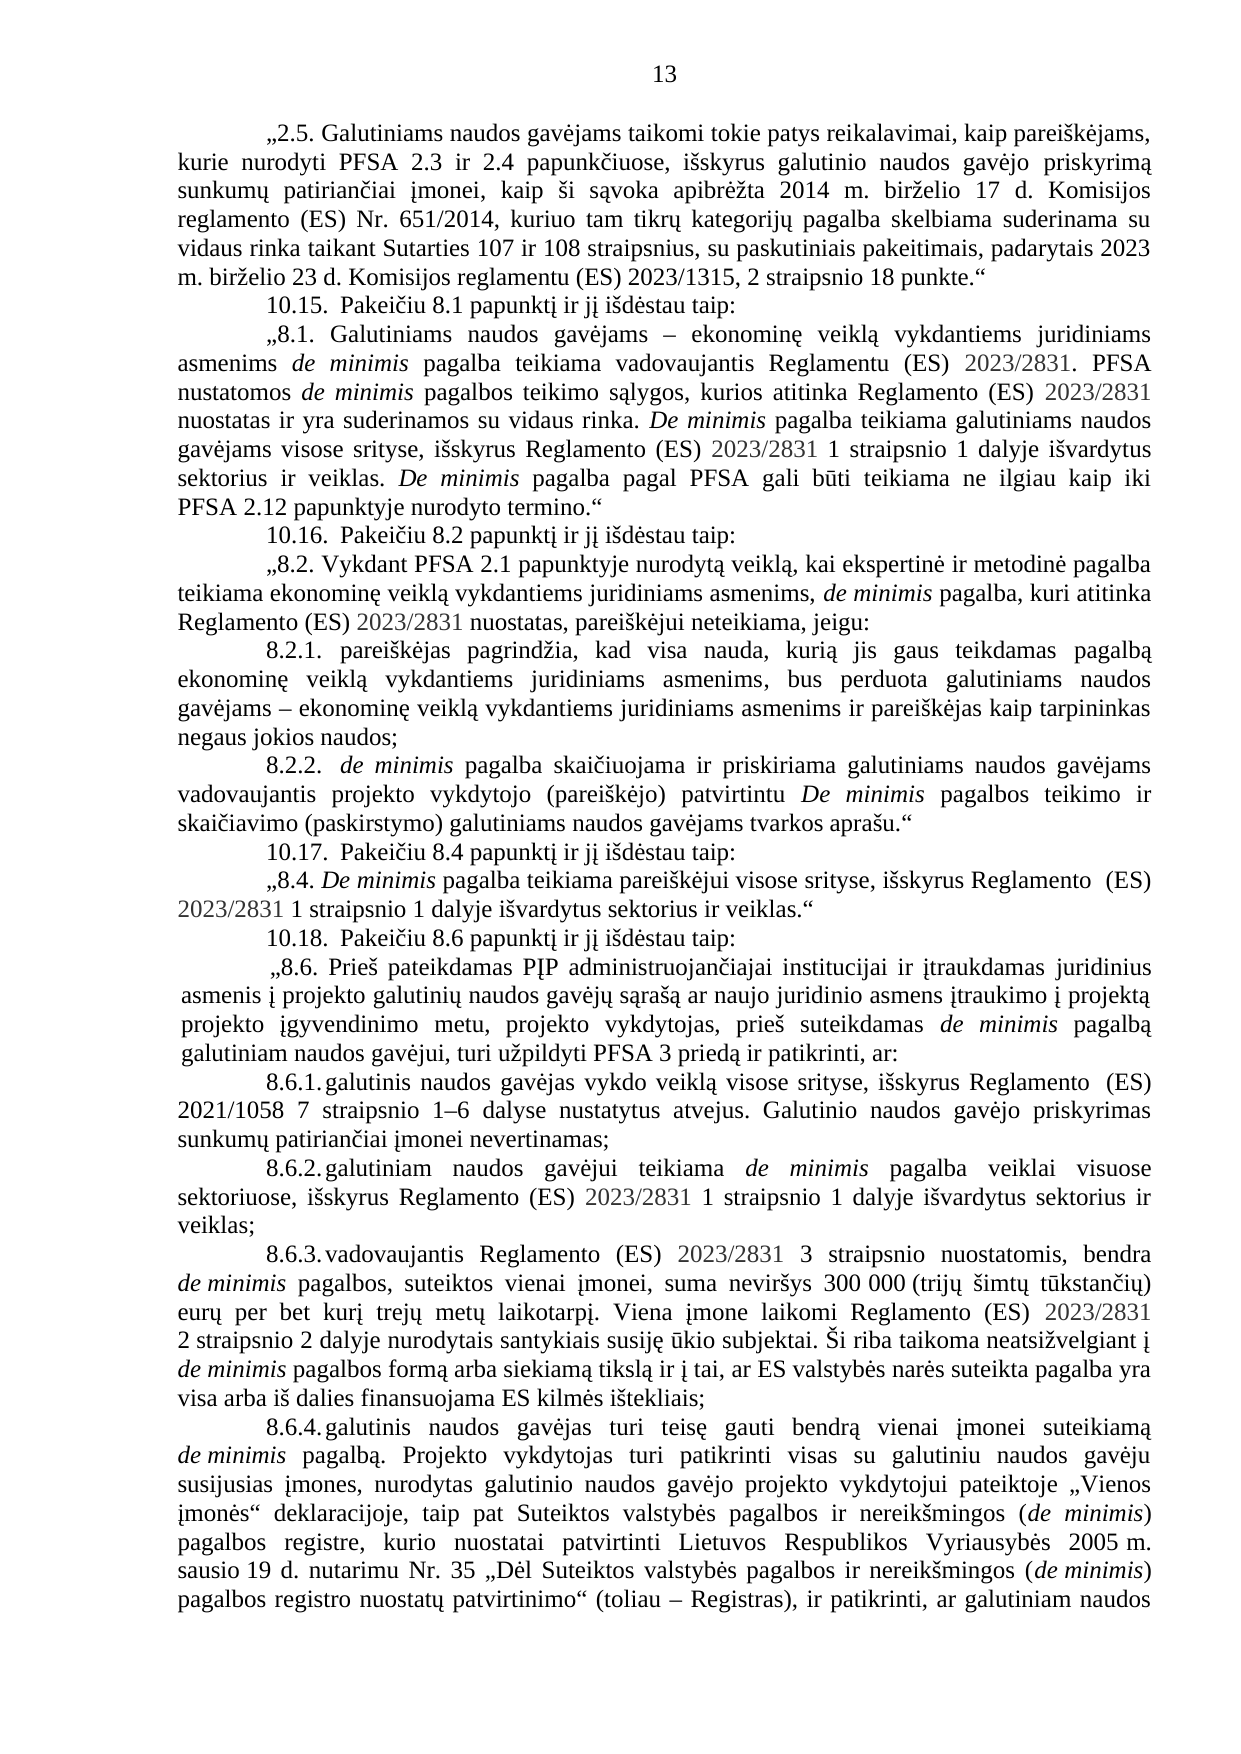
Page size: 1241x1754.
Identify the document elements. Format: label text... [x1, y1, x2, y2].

text 10.17. Pakeičiu 8.4 papunktį ir jį išdėstau taip: [177, 837, 1152, 866]
text 8.6.2. galutiniam naudos gavėjui teikiama de minimis pagalba veiklai visuose sektoriuose, išskyrus Reglamento (ES) 2023/2831 1 straipsnio 1 dalyje išvardytus sektorius ir veiklas; [177, 1153, 1152, 1239]
text 8.2.1. pareiškėjas pagrindžia, kad visa nauda, kurią jis gaus teikdamas pagalbą ekonominę veiklą vykdantiems juridiniams asmenims, bus perduota galutiniams naudos gavėjams – ekonominę veiklą vykdantiems juridiniams asmenims ir pareiškėjas kaip tarpininkas negaus jokios naudos; [177, 636, 1152, 751]
text 8.6.4. galutinis naudos gavėjas turi teisę gauti bendrą vienai įmonei suteikiamą de minimis pagalbą. Projekto vykdytojas turi patikrinti visas su galutiniu naudos gavėju susijusias įmones, nurodytas galutinio naudos gavėjo projekto vykdytojui pateiktoje „Vienos įmonės“ deklaracijoje, taip pat Suteiktos valstybės pagalbos ir nereikšmingos (de minimis) pagalbos registre, kurio nuostatai patvirtinti Lietuvos Respublikos Vyriausybės 2005 m. sausio 19 d. nutarimu Nr. 35 „Dėl Suteiktos valstybės pagalbos ir nereikšmingos (de minimis) pagalbos registro nuostatų patvirtinimo“ (toliau – Registras), ir patikrinti, ar galutiniam naudos [177, 1412, 1152, 1613]
text „8.4. De minimis pagalba teikiama pareiškėjui visose srityse, išskyrus Reglamento (ES) 2023/2831 1 straipsnio 1 dalyje išvardytus sektorius ir veiklas.“ [177, 866, 1152, 923]
text 8.6.3. vadovaujantis Reglamento (ES) 2023/2831 3 straipsnio nuostatomis, bendra de minimis pagalbos, suteiktos vienai įmonei, suma neviršys 300 000 (trijų šimtų tūkstančių) eurų per bet kurį trejų metų laikotarpį. Viena įmone laikomi Reglamento (ES) 2023/2831 2 straipsnio 2 dalyje nurodytais santykiais susiję ūkio subjektai. Ši riba taikoma neatsižvelgiant į de minimis pagalbos formą arba siekiamą tikslą ir į tai, ar ES valstybės narės suteikta pagalba yra visa arba iš dalies finansuojama ES kilmės ištekliais; [177, 1239, 1152, 1412]
text „2.5. Galutiniams naudos gavėjams taikomi tokie patys reikalavimai, kaip pareiškėjams, kurie nurodyti PFSA 2.3 ir 2.4 papunkčiuose, išskyrus galutinio naudos gavėjo priskyrimą sunkumų patiriančiai įmonei, kaip ši sąvoka apibrėžta 2014 m. birželio 17 d. Komisijos reglamento (ES) Nr. 651/2014, kuriuo tam tikrų kategorijų pagalba skelbiama suderinama su vidaus rinka taikant Sutarties 107 ir 108 straipsnius, su paskutiniais pakeitimais, padarytais 2023 m. birželio 23 d. Komisijos reglamentu (ES) 2023/1315, 2 straipsnio 18 punkte.“ [177, 118, 1152, 291]
text 10.15. Pakeičiu 8.1 papunktį ir jį išdėstau taip: [177, 291, 1152, 319]
text 8.6.1. galutinis naudos gavėjas vykdo veiklą visose srityse, išskyrus Reglamento (ES) 2021/1058 7 straipsnio 1–6 dalyse nustatytus atvejus. Galutinio naudos gavėjo priskyrimas sunkumų patiriančiai įmonei nevertinamas; [177, 1067, 1152, 1153]
text „8.2. Vykdant PFSA 2.1 papunktyje nurodytą veiklą, kai ekspertinė ir metodinė pagalba teikiama ekonominę veiklą vykdantiems juridiniams asmenims, de minimis pagalba, kuri atitinka Reglamento (ES) 2023/2831 nuostatas, pareiškėjui neteikiama, jeigu: [177, 549, 1152, 636]
text 10.16. Pakeičiu 8.2 papunktį ir jį išdėstau taip: [177, 521, 1152, 549]
text „8.1. Galutiniams naudos gavėjams – ekonominę veiklą vykdantiems juridiniams asmenims de minimis pagalba teikiama vadovaujantis Reglamentu (ES) 2023/2831. PFSA nustatomos de minimis pagalbos teikimo sąlygos, kurios atitinka Reglamento (ES) 2023/2831 nuostatas ir yra suderinamos su vidaus rinka. De minimis pagalba teikiama galutiniams naudos gavėjams visose srityse, išskyrus Reglamento (ES) 2023/2831 1 straipsnio 1 dalyje išvardytus sektorius ir veiklas. De minimis pagalba pagal PFSA gali būti teikiama ne ilgiau kaip iki PFSA 2.12 papunktyje nurodyto termino.“ [177, 319, 1152, 521]
text „8.6. Prieš pateikdamas PĮP administruojančiajai institucijai ir įtraukdamas juridinius asmenis į projekto galutinių naudos gavėjų sąrašą ar naujo juridinio asmens įtraukimo į projektą projekto įgyvendinimo metu, projekto vykdytojas, prieš suteikdamas de minimis pagalbą galutiniam naudos gavėjui, turi užpildyti PFSA 3 priedą ir patikrinti, ar: [181, 952, 1152, 1067]
text 8.2.2. de minimis pagalba skaičiuojama ir priskiriama galutiniams naudos gavėjams vadovaujantis projekto vykdytojo (pareiškėjo) patvirtintu De minimis pagalbos teikimo ir skaičiavimo (paskirstymo) galutiniams naudos gavėjams tvarkos aprašu.“ [177, 751, 1152, 837]
text 10.18. Pakeičiu 8.6 papunktį ir jį išdėstau taip: [177, 923, 1152, 952]
